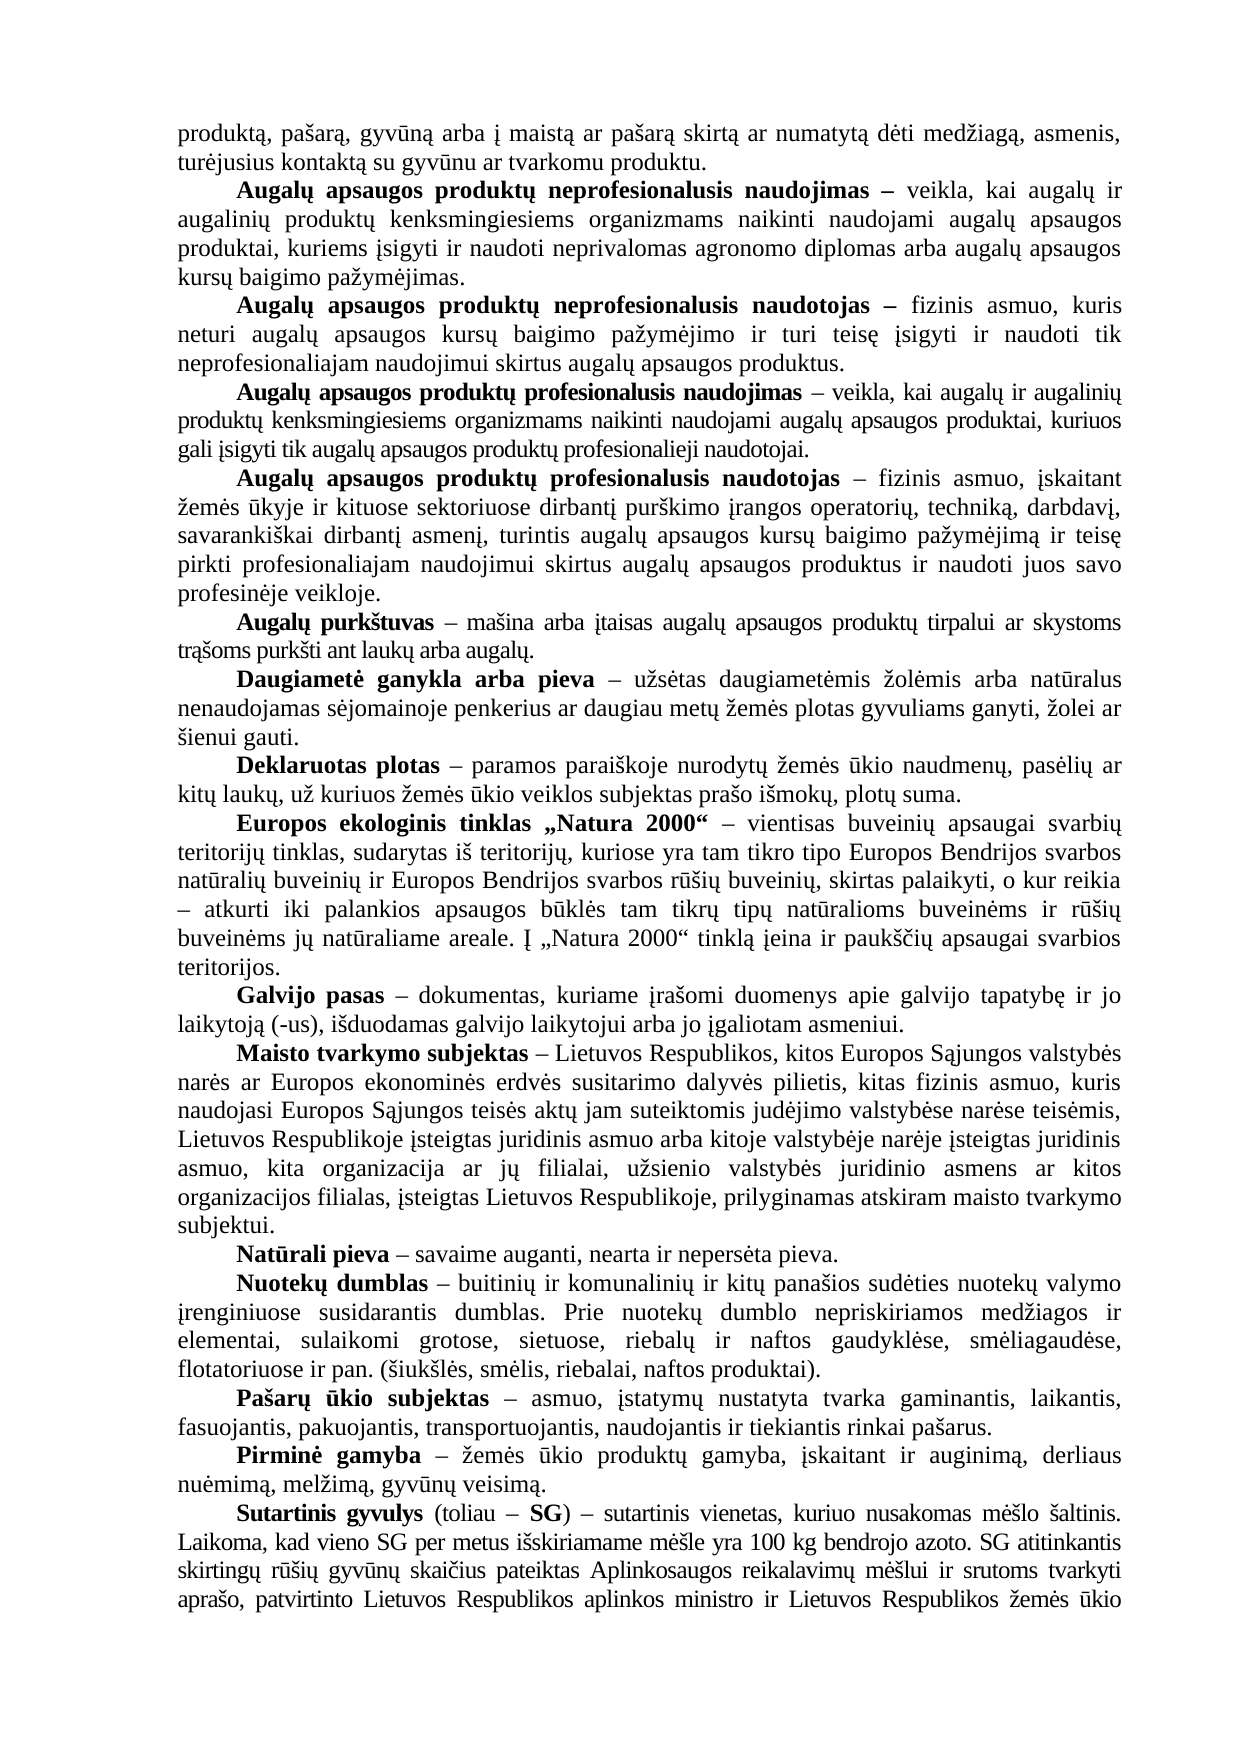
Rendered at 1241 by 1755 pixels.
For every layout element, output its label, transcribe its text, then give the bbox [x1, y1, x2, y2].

text Daugiametė ganykla arba pieva – užsėtas daugiametėmis žolėmis arba natūralus nenaudojamas sėjomainoje penkerius ar daugiau metų žemės plotas gyvuliams ganyti, žolei ar šienui gauti. [177, 664, 1122, 751]
text Nuotekų dumblas – buitinių ir komunalinių ir kitų panašios sudėties nuotekų valymo įrenginiuose susidarantis dumblas. Prie nuotekų dumblo nepriskiriamos medžiagos ir elementai, sulaikomi grotose, sietuose, riebalų ir naftos gaudyklėse, smėliagaudėse, flotatoriuose ir pan. (šiukšlės, smėlis, riebalai, naftos produktai). [177, 1268, 1122, 1383]
text Augalų apsaugos produktų neprofesionalusis naudotojas – fizinis asmuo, kuris neturi augalų apsaugos kursų baigimo pažymėjimo ir turi teisę įsigyti ir naudoti tik neprofesionaliajam naudojimui skirtus augalų apsaugos produktus. [177, 291, 1122, 377]
text Europos ekologinis tinklas „Natura 2000“ – vientisas buveinių apsaugai svarbių teritorijų tinklas, sudarytas iš teritorijų, kuriose yra tam tikro tipo Europos Bendrijos svarbos natūralių buveinių ir Europos Bendrijos svarbos rūšių buveinių, skirtas palaikyti, o kur reikia – atkurti iki palankios apsaugos būklės tam tikrų tipų natūralioms buveinėms ir rūšių buveinėms jų natūraliame areale. Į „Natura 2000“ tinklą įeina ir paukščių apsaugai svarbios teritorijos. [177, 808, 1122, 981]
text Pašarų ūkio subjektas – asmuo, įstatymų nustatyta tvarka gaminantis, laikantis, fasuojantis, pakuojantis, transportuojantis, naudojantis ir tiekiantis rinkai pašarus. [177, 1383, 1122, 1441]
text Deklaruotas plotas – paramos paraiškoje nurodytų žemės ūkio naudmenų, pasėlių ar kitų laukų, už kuriuos žemės ūkio veiklos subjektas prašo išmokų, plotų suma. [177, 751, 1122, 808]
text Augalų apsaugos produktų profesionalusis naudotojas – fizinis asmuo, įskaitant žemės ūkyje ir kituose sektoriuose dirbantį purškimo įrangos operatorių, techniką, darbdavį, savarankiškai dirbantį asmenį, turintis augalų apsaugos kursų baigimo pažymėjimą ir teisę pirkti profesionaliajam naudojimui skirtus augalų apsaugos produktus ir naudoti juos savo profesinėje veikloje. [177, 463, 1122, 607]
text Galvijo pasas – dokumentas, kuriame įrašomi duomenys apie galvijo tapatybę ir jo laikytoją (-us), išduodamas galvijo laikytojui arba jo įgaliotam asmeniui. [177, 981, 1122, 1038]
text Augalų apsaugos produktų profesionalusis naudojimas – veikla, kai augalų ir augalinių produktų kenksmingiesiems organizmams naikinti naudojami augalų apsaugos produktai, kuriuos gali įsigyti tik augalų apsaugos produktų profesionalieji naudotojai. [177, 377, 1122, 463]
text Augalų apsaugos produktų neprofesionalusis naudojimas – veikla, kai augalų ir augalinių produktų kenksmingiesiems organizmams naikinti naudojami augalų apsaugos produktai, kuriems įsigyti ir naudoti neprivalomas agronomo diplomas arba augalų apsaugos kursų baigimo pažymėjimas. [177, 176, 1122, 291]
text Pirminė gamyba – žemės ūkio produktų gamyba, įskaitant ir auginimą, derliaus nuėmimą, melžimą, gyvūnų veisimą. [177, 1441, 1122, 1498]
text Augalų purkštuvas – mašina arba įtaisas augalų apsaugos produktų tirpalui ar skystoms trąšoms purkšti ant laukų arba augalų. [177, 607, 1122, 664]
text Sutartinis gyvulys (toliau – SG) – sutartinis vienetas, kuriuo nusakomas mėšlo šaltinis. Laikoma, kad vieno SG per metus išskiriamame mėšle yra 100 kg bendrojo azoto. SG atitinkantis skirtingų rūšių gyvūnų skaičius pateiktas Aplinkosaugos reikalavimų mėšlui ir srutoms tvarkyti aprašo, patvirtinto Lietuvos Respublikos aplinkos ministro ir Lietuvos Respublikos žemės ūkio [177, 1498, 1122, 1613]
text Natūrali pieva – savaime auganti, nearta ir nepersėta pieva. [177, 1239, 1122, 1268]
text Maisto tvarkymo subjektas – Lietuvos Respublikos, kitos Europos Sąjungos valstybės narės ar Europos ekonominės erdvės susitarimo dalyvės pilietis, kitas fizinis asmuo, kuris naudojasi Europos Sąjungos teisės aktų jam suteiktomis judėjimo valstybėse narėse teisėmis, Lietuvos Respublikoje įsteigtas juridinis asmuo arba kitoje valstybėje narėje įsteigtas juridinis asmuo, kita organizacija ar jų filialai, užsienio valstybės juridinio asmens ar kitos organizacijos filialas, įsteigtas Lietuvos Respublikoje, prilyginamas atskiram maisto tvarkymo subjektui. [177, 1038, 1122, 1239]
text produktą, pašarą, gyvūną arba į maistą ar pašarą skirtą ar numatytą dėti medžiagą, asmenis, turėjusius kontaktą su gyvūnu ar tvarkomu produktu. [177, 118, 1122, 176]
